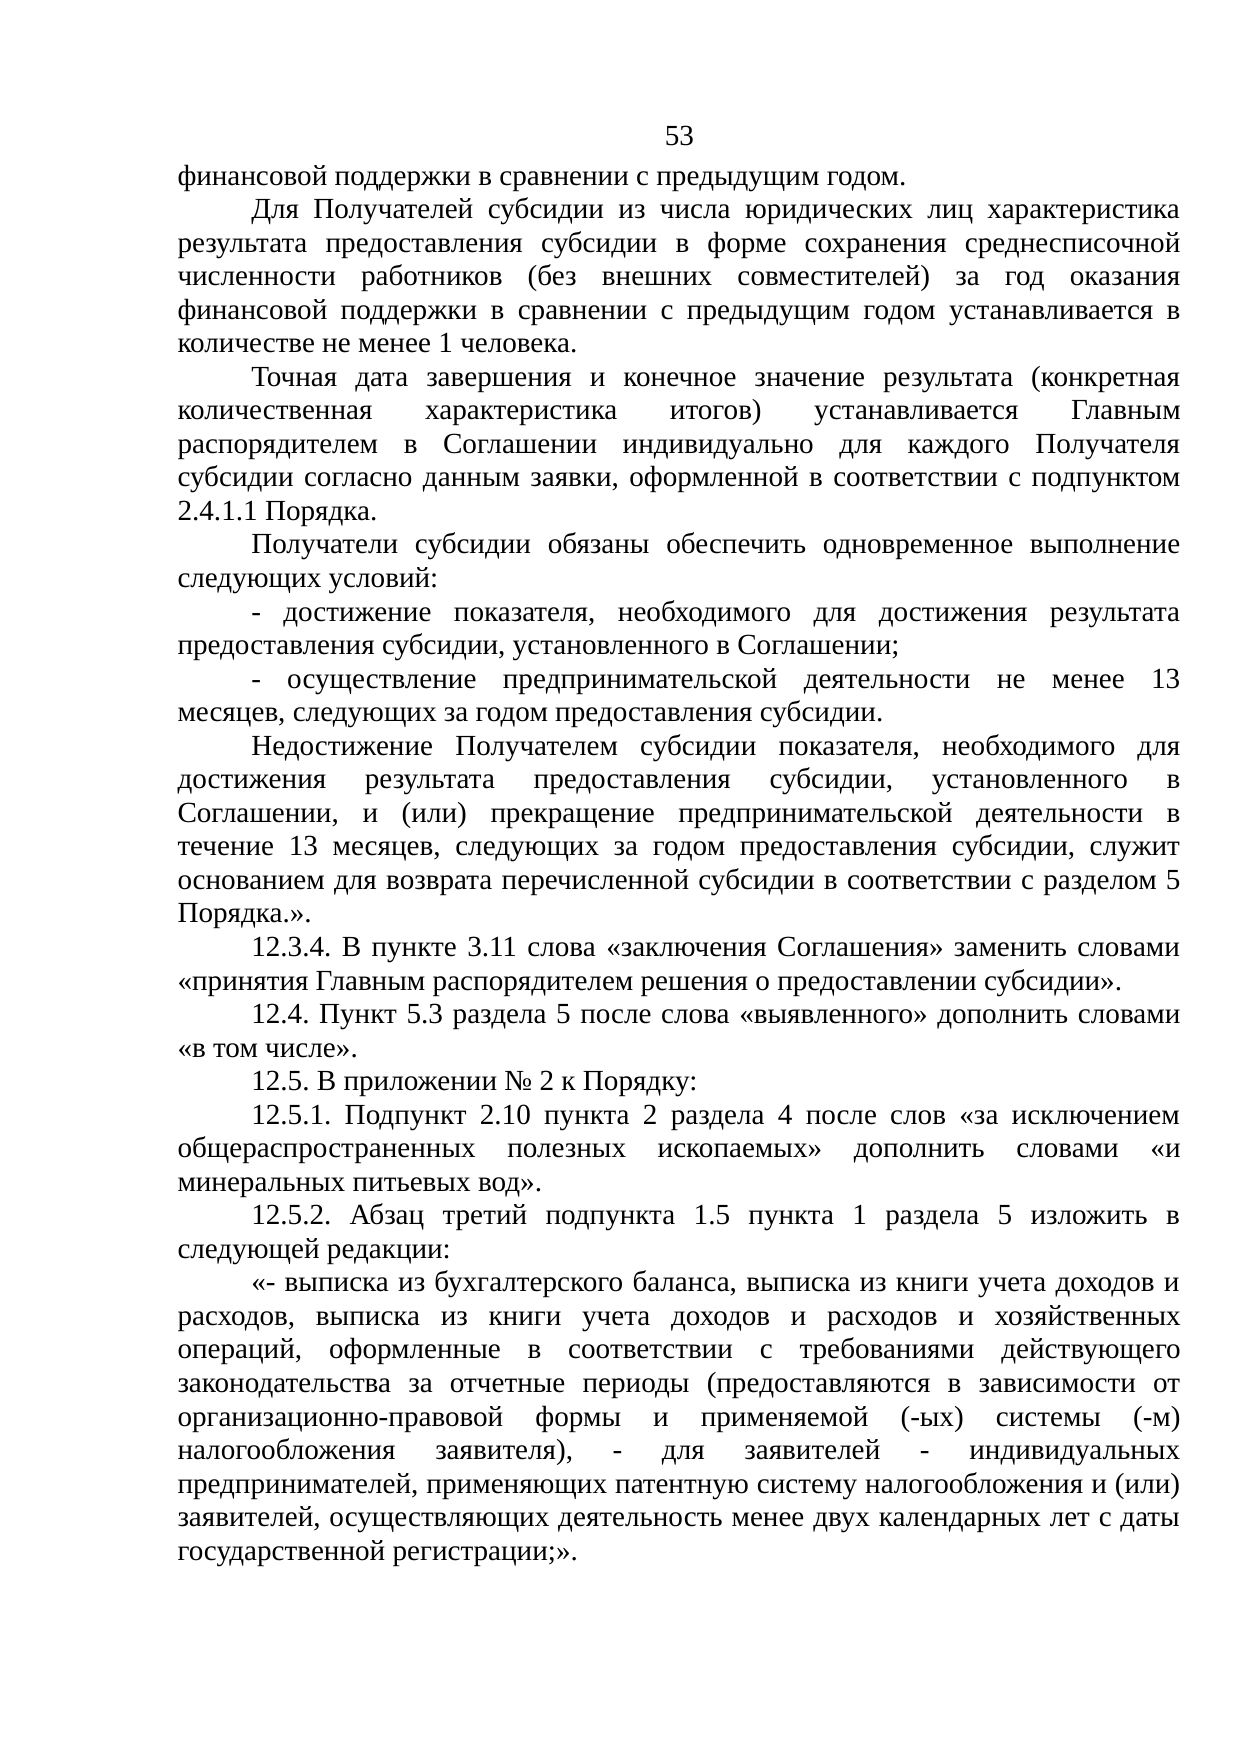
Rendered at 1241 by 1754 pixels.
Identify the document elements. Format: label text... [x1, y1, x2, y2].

text 12.5. В приложении № 2 к Порядку: [177, 1063, 1181, 1097]
text Для Получателей субсидии из числа юридических лиц характеристика результата предоставления субсидии в форме сохранения среднесписочной численности работников (без внешних совместителей) за год оказания финансовой поддержки в сравнении с предыдущим годом устанавливается в количестве не менее 1 человека. [177, 191, 1181, 359]
text финансовой поддержки в сравнении с предыдущим годом. [177, 158, 1181, 191]
text «- выписка из бухгалтерского баланса, выписка из книги учета доходов и расходов, выписка из книги учета доходов и расходов и хозяйственных операций, оформленные в соответствии с требованиями действующего законодательства за отчетные периоды (предоставляются в зависимости от организационно-правовой формы и применяемой (-ых) системы (-м) налогообложения заявителя), - для заявителей - индивидуальных предпринимателей, применяющих патентную систему налогообложения и (или) заявителей, осуществляющих деятельность менее двух календарных лет с даты государственной регистрации;». [177, 1264, 1181, 1566]
text 12.3.4. В пункте 3.11 слова «заключения Соглашения» заменить словами «принятия Главным распорядителем решения о предоставлении субсидии». [177, 929, 1181, 996]
text Получатели субсидии обязаны обеспечить одновременное выполнение следующих условий: [177, 527, 1181, 594]
text Точная дата завершения и конечное значение результата (конкретная количественная характеристика итогов) устанавливается Главным распорядителем в Соглашении индивидуально для каждого Получателя субсидии согласно данным заявки, оформленной в соответствии с подпунктом 2.4.1.1 Порядка. [177, 359, 1181, 527]
text - осуществление предпринимательской деятельности не менее 13 месяцев, следующих за годом предоставления субсидии. [177, 661, 1181, 728]
text 12.5.1. Подпункт 2.10 пункта 2 раздела 4 после слов «за исключением общераспространенных полезных ископаемых» дополнить словами «и минеральных питьевых вод». [177, 1097, 1181, 1197]
text 12.5.2. Абзац третий подпункта 1.5 пункта 1 раздела 5 изложить в следующей редакции: [177, 1197, 1181, 1264]
text 12.4. Пункт 5.3 раздела 5 после слова «выявленного» дополнить словами «в том числе». [177, 996, 1181, 1063]
text - достижение показателя, необходимого для достижения результата предоставления субсидии, установленного в Соглашении; [177, 594, 1181, 661]
text Недостижение Получателем субсидии показателя, необходимого для достижения результата предоставления субсидии, установленного в Соглашении, и (или) прекращение предпринимательской деятельности в течение 13 месяцев, следующих за годом предоставления субсидии, служит основанием для возврата перечисленной субсидии в соответствии с разделом 5 Порядка.». [177, 728, 1181, 929]
